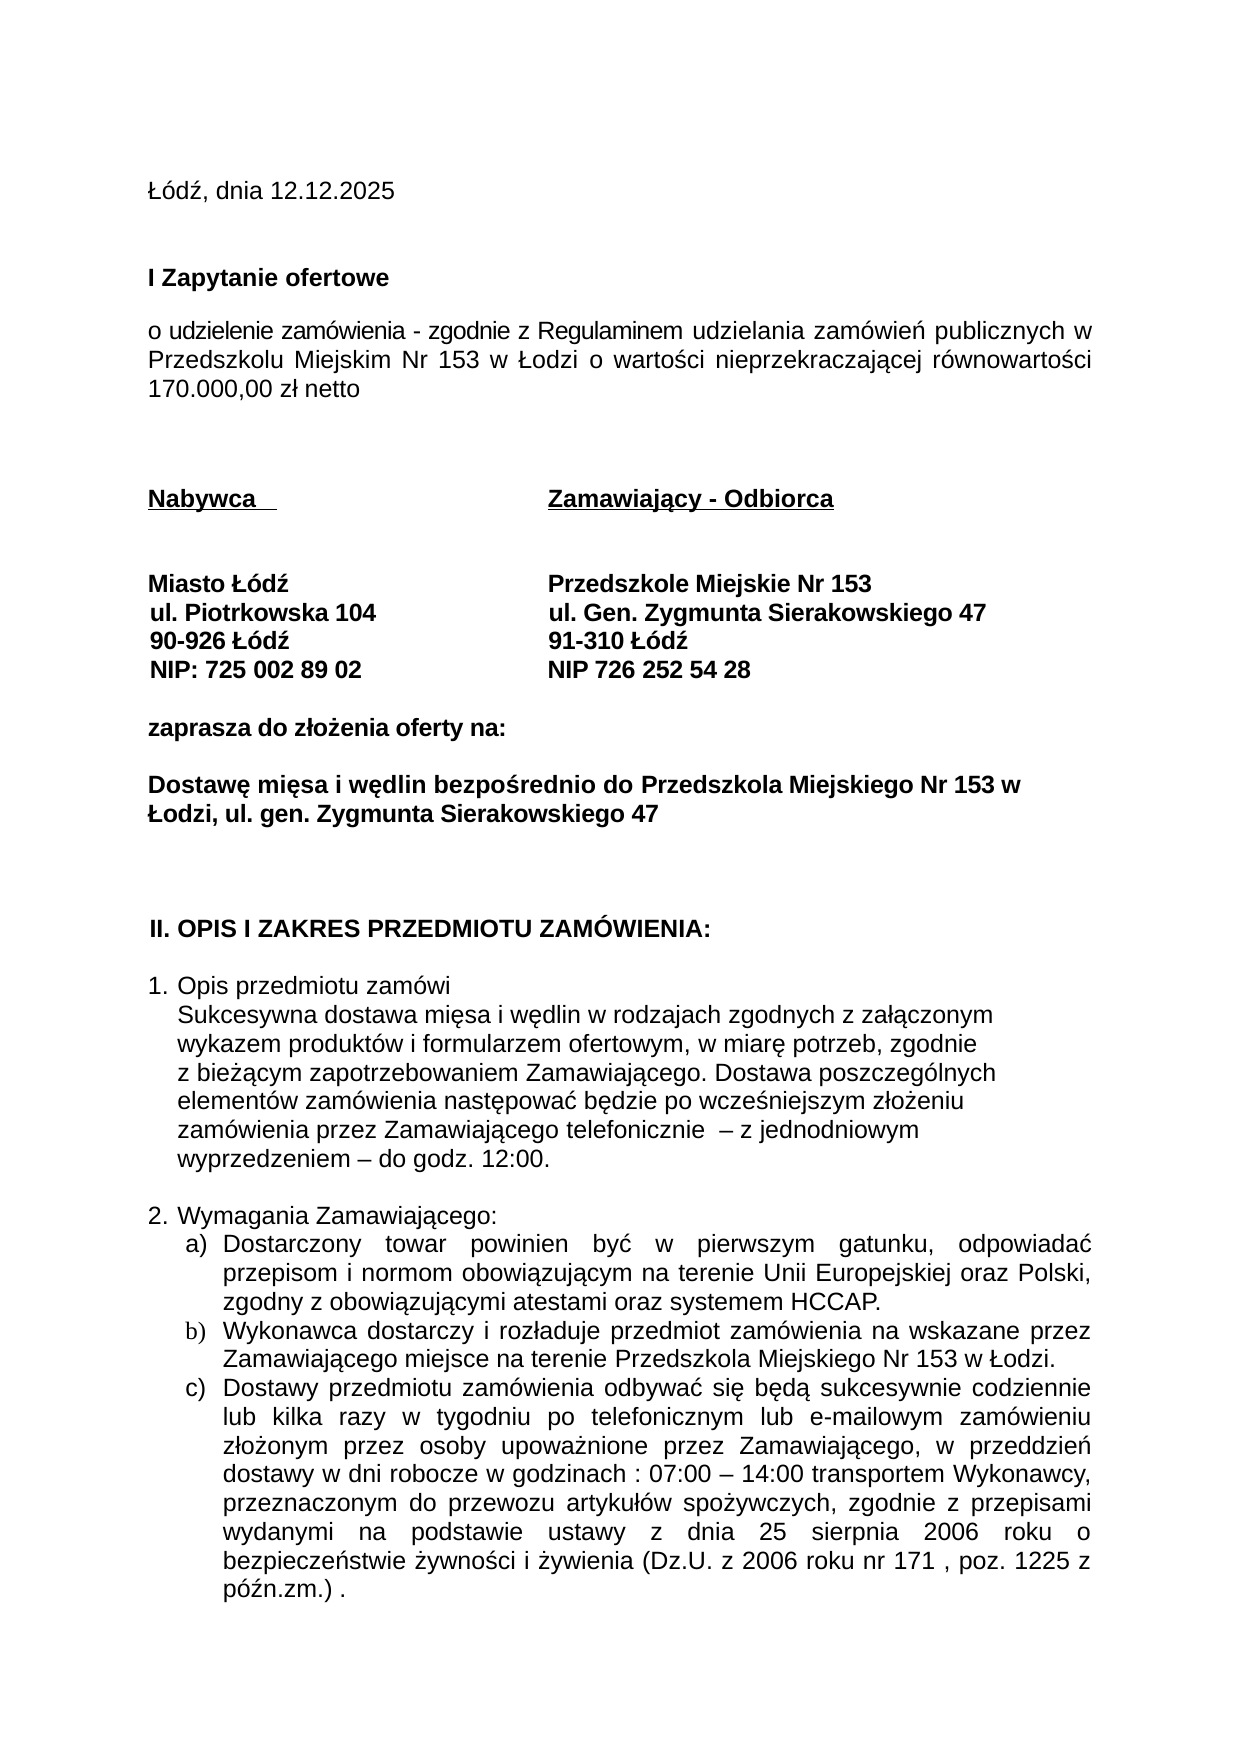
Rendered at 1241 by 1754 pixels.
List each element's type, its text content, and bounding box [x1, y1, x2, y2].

text 90-926 Łódź 91-310 Łódź [149, 626, 1093, 655]
text NIP: 725 002 89 02 NIP 726 252 54 28 [149, 655, 1093, 684]
text ul. Piotrkowska 104 ul. Gen. Zygmunta Sierakowskiego 47 [149, 598, 1093, 626]
list Wymagania Zamawiającego: [148, 1201, 1093, 1229]
text Sukcesywna dostawa mięsa i wędlin w rodzajach zgodnych z załączonym wykazem produktów i formularzem ofertowym, w miarę potrzeb, zgodnie z bieżącym zapotrzebowaniem Zamawiającego. Dostawa poszczególnych elementów zamówienia następować będzie po wcześniejszym złożeniu zamówienia przez Zamawiającego telefonicznie – z jednodniowym wyprzedzeniem – do godz. 12:00. [177, 1000, 1093, 1201]
text II. OPIS I ZAKRES PRZEDMIOTU ZAMÓWIENIA: [149, 914, 1093, 943]
list Dostawy przedmiotu zamówienia odbywać się będą sukcesywnie codziennie lub kilka razy w tygodniu po telefonicznym lub e-mailowym zamówieniu złożonym przez osoby upoważnione przez Zamawiającego, w przeddzień dostawy w dni robocze w godzinach : 07:00 – 14:00 transportem Wykonawcy, przeznaczonym do przewozu artykułów spożywczych, zgodnie z przepisami wydanymi na podstawie ustawy z dnia 25 sierpnia 2006 roku o bezpieczeństwie żywności i żywienia (Dz.U. z 2006 roku nr 171 , poz. 1225 z późn.zm.) . [185, 1373, 1093, 1603]
text zaprasza do złożenia oferty na: [148, 713, 1093, 741]
text I Zapytanie ofertowe [148, 263, 1096, 291]
text Nabywca Zamawiający - Odbiorca [148, 484, 1093, 513]
text Dostawę mięsa i wędlin bezpośrednio do Przedszkola Miejskiego Nr 153 w Łodzi, ul. gen. Zygmunta Sierakowskiego 47 [148, 770, 1093, 828]
list Opis przedmiotu zamówi [148, 971, 1093, 1000]
list Dostarczony towar powinien być w pierwszym gatunku, odpowiadać przepisom i normom obowiązującym na terenie Unii Europejskiej oraz Polski, zgodny z obowiązującymi atestami oraz systemem HCCAP. [185, 1229, 1093, 1316]
text Łódź, dnia 12.12.2025 [148, 176, 1093, 205]
list Wykonawca dostarczy i rozładuje przedmiot zamówienia na wskazane przez Zamawiającego miejsce na terenie Przedszkola Miejskiego Nr 153 w Łodzi. [185, 1316, 1093, 1373]
text o udzielenie zamówienia - zgodnie z Regulaminem udzielania zamówień publicznych w Przedszkolu Miejskim Nr 153 w Łodzi o wartości nieprzekraczającej równowartości 170.000,00 zł netto [148, 316, 1093, 403]
text Miasto Łódź Przedszkole Miejskie Nr 153 [148, 569, 1093, 598]
